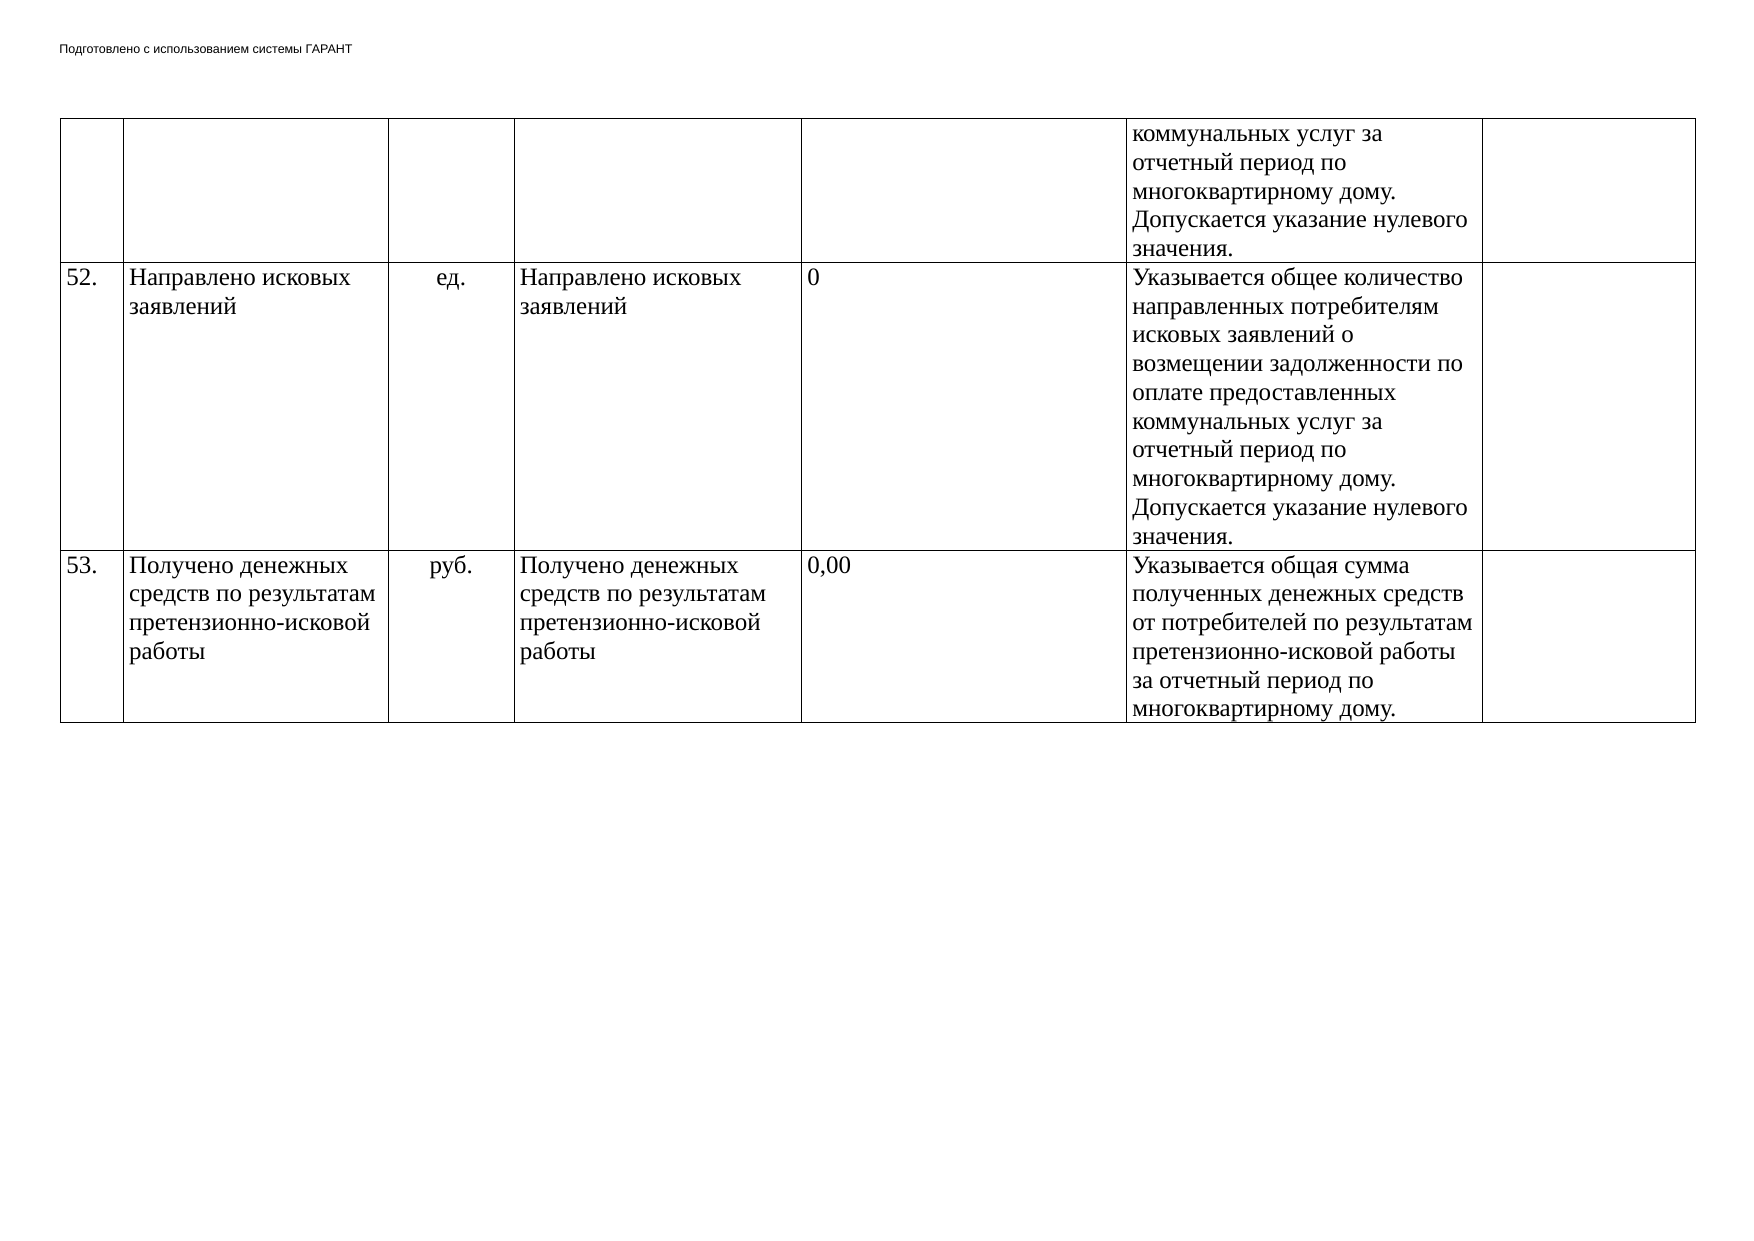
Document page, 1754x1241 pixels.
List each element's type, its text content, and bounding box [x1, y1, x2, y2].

table_cell коммунальных услуг за отчетный период по многоквартирному дому. Допускается указание нулевого значения. [1127, 119, 1482, 262]
table_cell [124, 119, 388, 262]
table_cell [1483, 263, 1695, 549]
table_cell 0 [802, 263, 1126, 549]
table_cell Указывается общее количество направленных потребителям исковых заявлений о возмещении задолженности по оплате предоставленных коммунальных услуг за отчетный период по многоквартирному дому. Допускается указание нулевого значения. [1127, 263, 1482, 549]
table_cell Получено денежных средств по результатам претензионно-исковой работы [124, 551, 388, 722]
table_cell 52. [61, 263, 123, 549]
table_cell 53. [61, 551, 123, 722]
table_cell ед. [389, 263, 514, 549]
table_cell 0,00 [802, 551, 1126, 722]
table_cell [515, 119, 801, 262]
table_cell [1483, 551, 1695, 722]
table_cell Получено денежных средств по результатам претензионно-исковой работы [515, 551, 801, 722]
table_cell [1483, 119, 1695, 262]
table_cell Направлено исковых заявлений [515, 263, 801, 549]
table_cell Указывается общая сумма полученных денежных средств от потребителей по результатам претензионно-исковой работы за отчетный период по многоквартирному дому. [1127, 551, 1482, 722]
table_cell руб. [389, 551, 514, 722]
table_cell [61, 119, 123, 262]
table_cell [802, 119, 1126, 262]
table_cell [389, 119, 514, 262]
table_cell Направлено исковых заявлений [124, 263, 388, 549]
